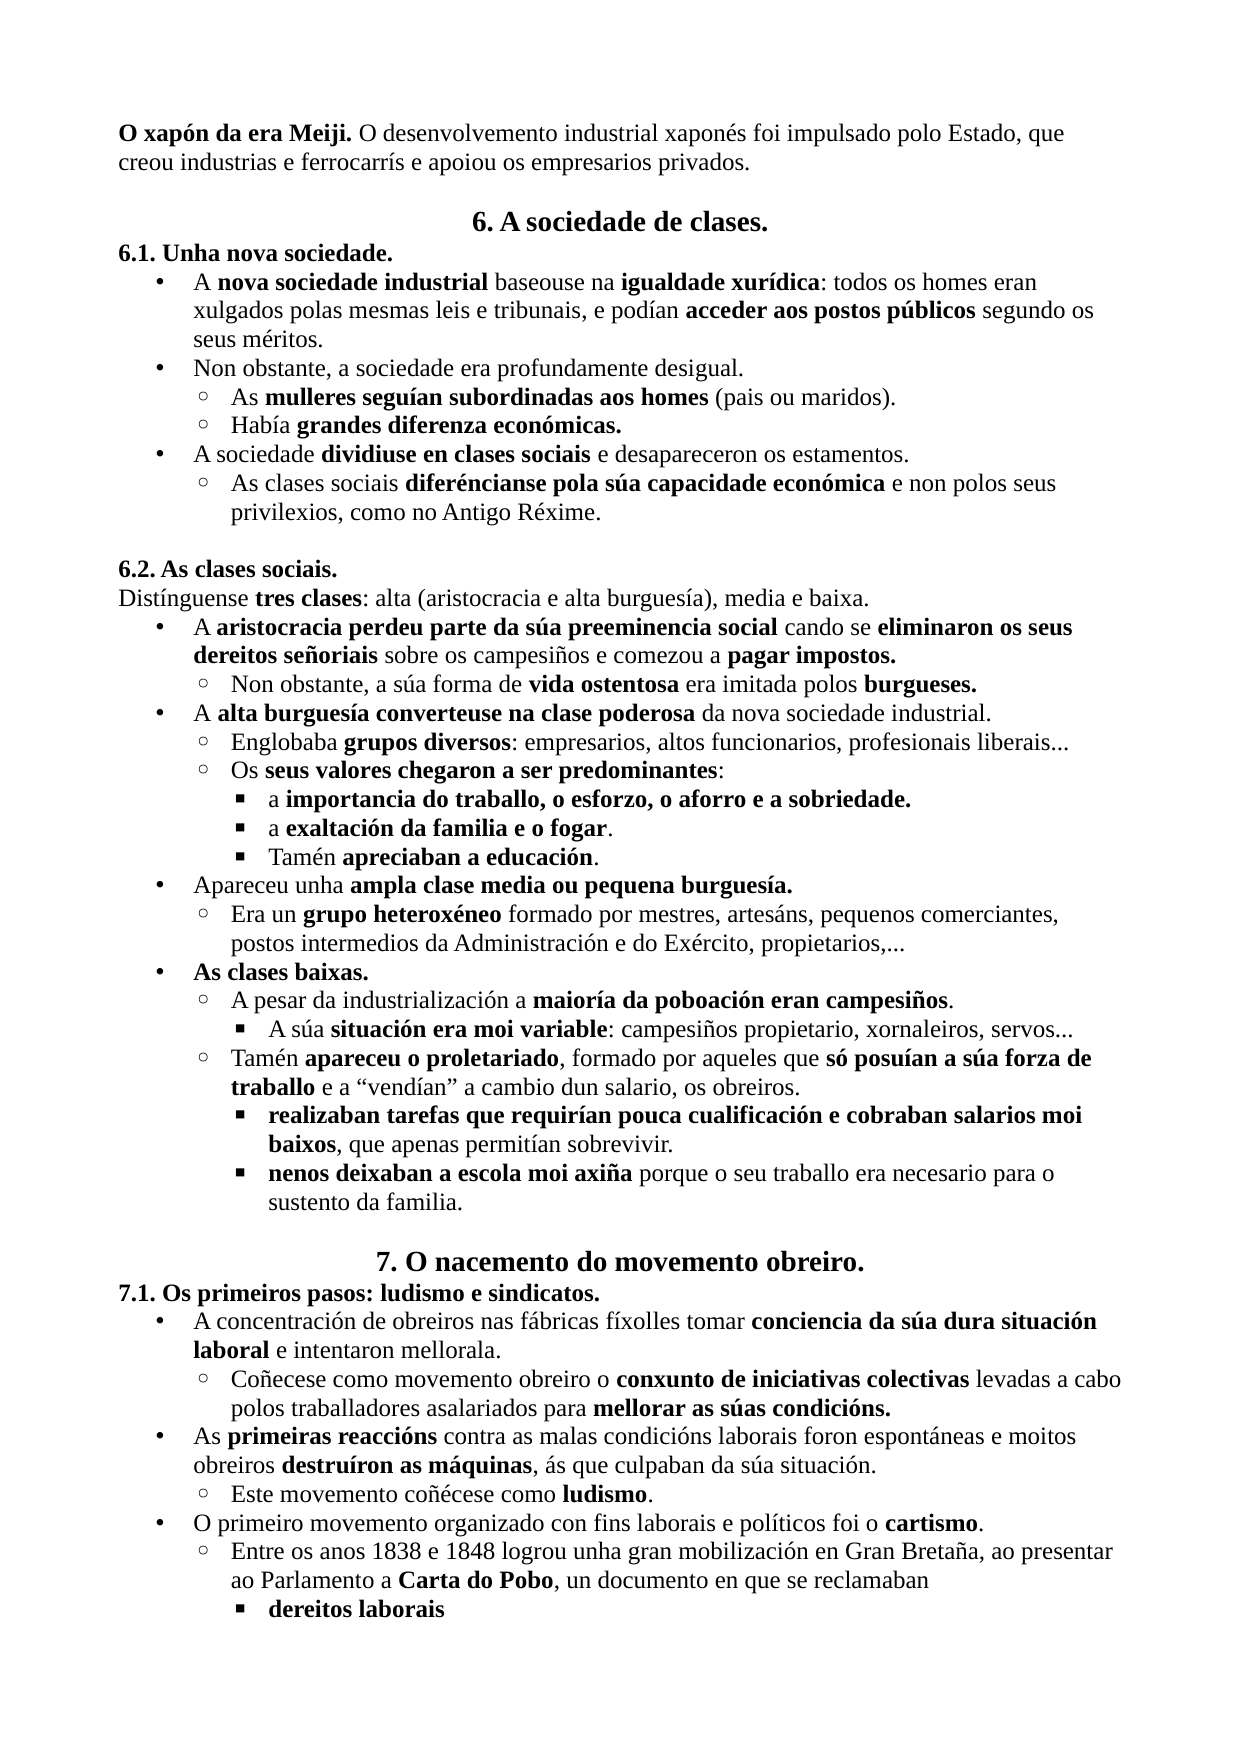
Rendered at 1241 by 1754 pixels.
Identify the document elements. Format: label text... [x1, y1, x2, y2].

list As mulleres seguían subordinadas aos homes (pais ou maridos). [193, 382, 1122, 410]
text O xapón da era Meiji. O desenvolvemento industrial xaponés foi impulsado polo Estado, que creou industrias e ferrocarrís e apoiou os empresarios privados. [118, 118, 1122, 176]
list Coñecese como movemento obreiro o conxunto de iniciativas colectivas levadas a cabo polos traballadores asalariados para mellorar as súas condicións. [193, 1364, 1122, 1421]
text 6. A sociedade de clases. [118, 204, 1122, 238]
list Englobaba grupos diversos: empresarios, altos funcionarios, profesionais liberais... [193, 727, 1122, 755]
list nenos deixaban a escola moi axiña porque o seu traballo era necesario para o sustento da familia. [231, 1158, 1122, 1215]
list a importancia do traballo, o esforzo, o aforro e a sobriedade. [231, 784, 1122, 813]
list Tamén apareceu o proletariado, formado por aqueles que só posuían a súa forza de traballo e a “vendían” a cambio dun salario, os obreiros. [193, 1043, 1122, 1100]
list A súa situación era moi variable: campesiños propietario, xornaleiros, servos... [231, 1014, 1122, 1043]
text 7. O nacemento do movemento obreiro. [118, 1244, 1122, 1278]
list Era un grupo heteroxéneo formado por mestres, artesáns, pequenos comerciantes, postos intermedios da Administración e do Exército, propietarios,... [193, 899, 1122, 957]
text 6.2. As clases sociais. [118, 554, 1122, 583]
list realizaban tarefas que requirían pouca cualificación e cobraban salarios moi baixos, que apenas permitían sobrevivir. [231, 1100, 1122, 1158]
list A aristocracia perdeu parte da súa preeminencia social cando se eliminaron os seus dereitos señoriais sobre os campesiños e comezou a pagar impostos. [156, 612, 1122, 669]
text Distínguense tres clases: alta (aristocracia e alta burguesía), media e baixa. [118, 583, 1122, 612]
text 7.1. Os primeiros pasos: ludismo e sindicatos. [118, 1278, 1122, 1306]
list A concentración de obreiros nas fábricas fíxolles tomar conciencia da súa dura situación laboral e intentaron mellorala. [156, 1306, 1122, 1364]
list Este movemento coñécese como ludismo. [193, 1479, 1122, 1508]
list Había grandes diferenza económicas. [193, 410, 1122, 439]
list Tamén apreciaban a educación. [231, 842, 1122, 870]
list Entre os anos 1838 e 1848 logrou unha gran mobilización en Gran Bretaña, ao presentar ao Parlamento a Carta do Pobo, un documento en que se reclamaban [193, 1536, 1122, 1594]
list Os seus valores chegaron a ser predominantes: [193, 755, 1122, 784]
list Non obstante, a súa forma de vida ostentosa era imitada polos burgueses. [193, 669, 1122, 698]
list Non obstante, a sociedade era profundamente desigual. [156, 353, 1122, 382]
list a exaltación da familia e o fogar. [231, 813, 1122, 842]
list As primeiras reaccións contra as malas condicións laborais foron espontáneas e moitos obreiros destruíron as máquinas, ás que culpaban da súa situación. [156, 1421, 1122, 1479]
list A nova sociedade industrial baseouse na igualdade xurídica: todos os homes eran xulgados polas mesmas leis e tribunais, e podían acceder aos postos públicos segundo os seus méritos. [156, 267, 1122, 353]
list As clases sociais diferéncianse pola súa capacidade económica e non polos seus privilexios, como no Antigo Réxime. [193, 468, 1122, 525]
list A sociedade dividiuse en clases sociais e desapareceron os estamentos. [156, 439, 1122, 468]
list Apareceu unha ampla clase media ou pequena burguesía. [156, 870, 1122, 899]
list A alta burguesía converteuse na clase poderosa da nova sociedade industrial. [156, 698, 1122, 727]
list dereitos laborais [231, 1594, 1122, 1623]
list A pesar da industrialización a maioría da poboación eran campesiños. [193, 985, 1122, 1014]
list O primeiro movemento organizado con fins laborais e políticos foi o cartismo. [156, 1508, 1122, 1536]
list As clases baixas. [156, 957, 1122, 985]
text 6.1. Unha nova sociedade. [118, 238, 1122, 267]
